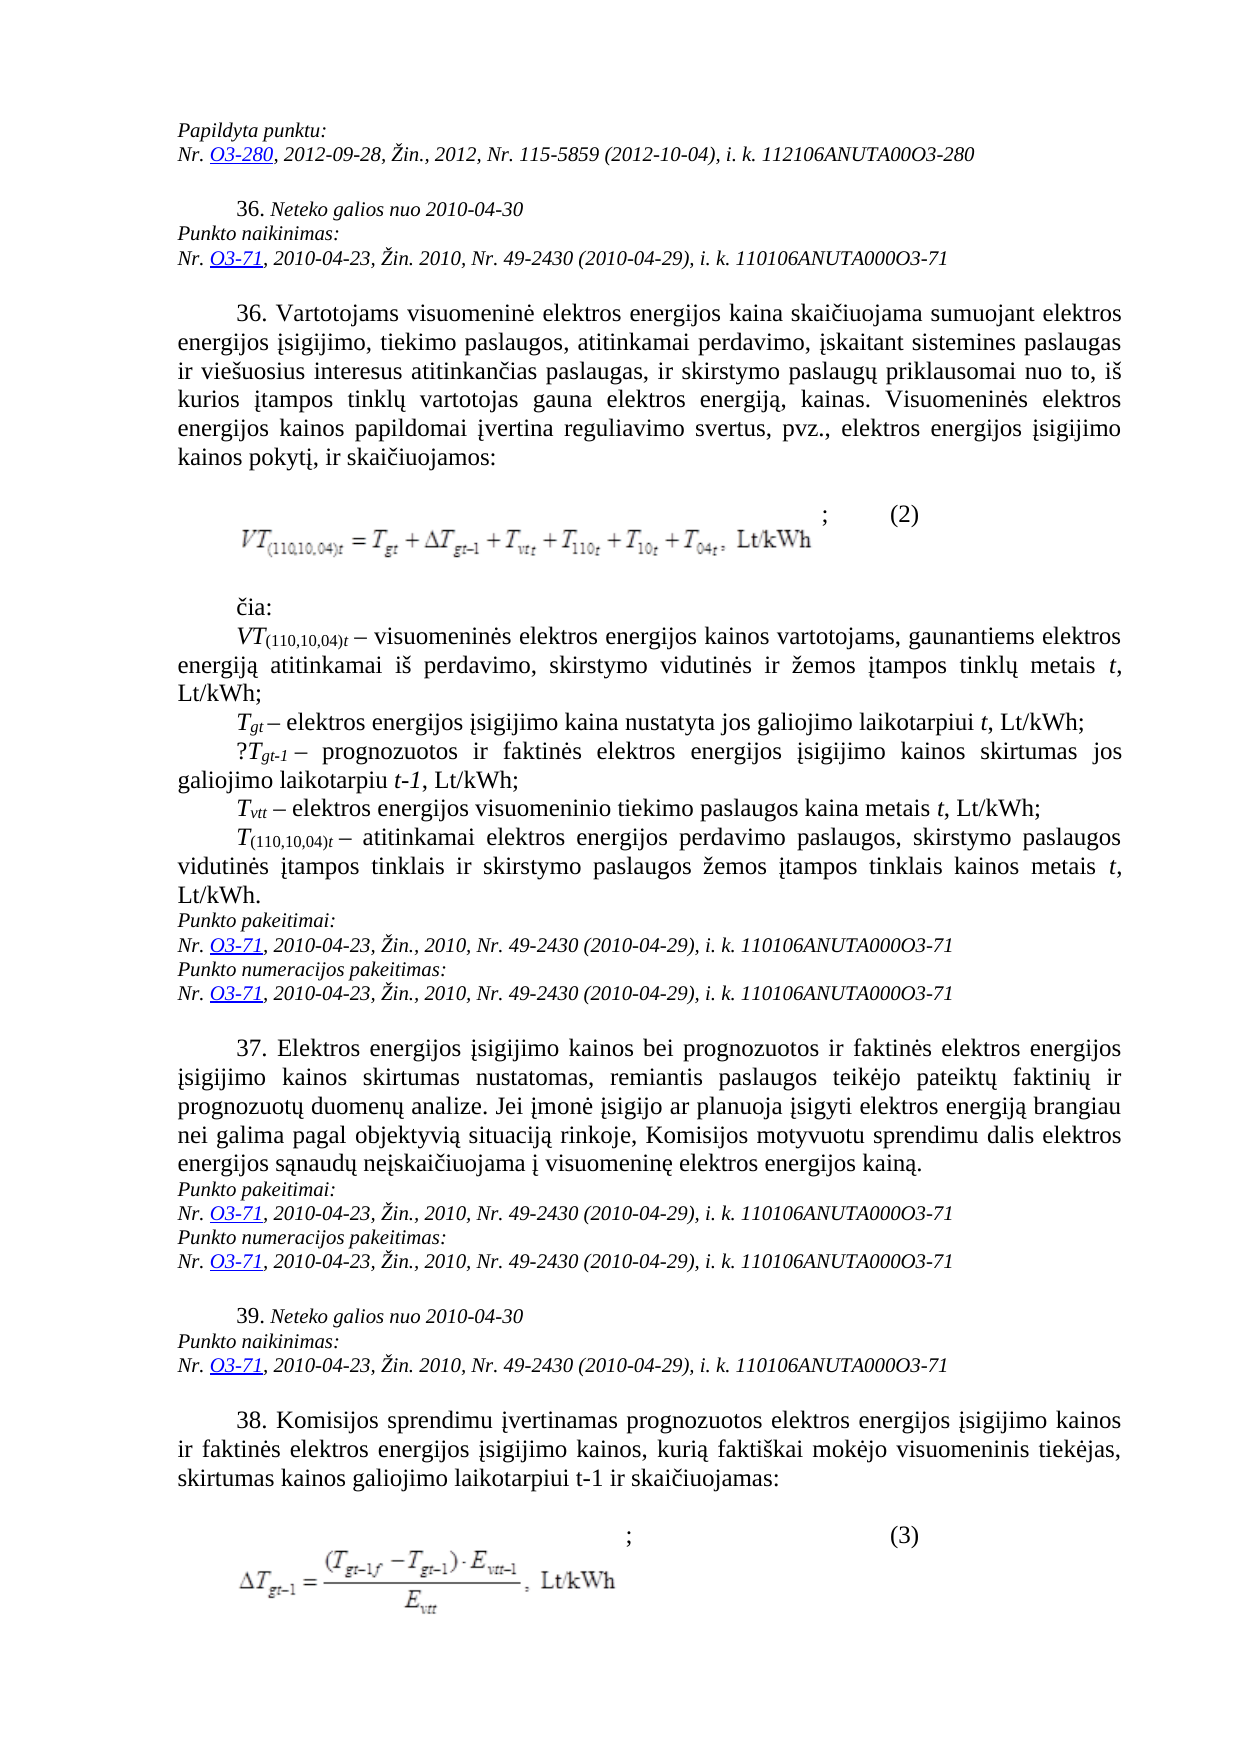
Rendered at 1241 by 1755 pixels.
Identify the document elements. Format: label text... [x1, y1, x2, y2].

text Punkto pakeitimai: [177, 1177, 1122, 1201]
text čia: [177, 592, 1122, 621]
text Papildyta punktu: [177, 118, 1122, 142]
text 36. Neteko galios nuo 2010-04-30 [177, 195, 1122, 221]
text VT(110,10,04)t = Tgt + DeTgt-1 + Tvtt + T110t + T10t + T04t, Lt/kWh; (2) [236, 499, 1122, 563]
text Punkto naikinimas: [177, 1328, 1122, 1353]
text Nr. O3-71, 2010-04-23, Žin., 2010, Nr. 49-2430 (2010-04-29), i. k. 110106ANUTA000O3-71 [177, 932, 1122, 957]
text Punkto naikinimas: [177, 221, 1122, 245]
text Punkto numeracijos pakeitimas: [177, 957, 1122, 981]
text Nr. O3-71, 2010-04-23, Žin., 2010, Nr. 49-2430 (2010-04-29), i. k. 110106ANUTA000O3-71 [177, 981, 1122, 1005]
text Nr. O3-71, 2010-04-23, Žin. 2010, Nr. 49-2430 (2010-04-29), i. k. 110106ANUTA000O3-71 [177, 1353, 1122, 1377]
text 37. Elektros energijos įsigijimo kainos bei prognozuotos ir faktinės elektros energijos įsigijimo kainos skirtumas nustatomas, remiantis paslaugos teikėjo pateiktų faktinių ir prognozuotų duomenų analize. Jei įmonė įsigijo ar planuoja įsigyti elektros energiją brangiau nei galima pagal objektyvią situaciją rinkoje, Komisijos motyvuotu sprendimu dalis elektros energijos sąnaudų neįskaičiuojama į visuomeninę elektros energijos kainą. [177, 1033, 1122, 1177]
text Nr. O3-71, 2010-04-23, Žin. 2010, Nr. 49-2430 (2010-04-29), i. k. 110106ANUTA000O3-71 [177, 245, 1122, 269]
text Nr. O3-280, 2012-09-28, Žin., 2012, Nr. 115-5859 (2012-10-04), i. k. 112106ANUTA00O3-280 [177, 142, 1122, 166]
text Punkto numeracijos pakeitimas: [177, 1225, 1122, 1249]
text 39. Neteko galios nuo 2010-04-30 [177, 1302, 1122, 1328]
text 36. Vartotojams visuomeninė elektros energijos kaina skaičiuojama sumuojant elektros energijos įsigijimo, tiekimo paslaugos, atitinkamai perdavimo, įskaitant sistemines paslaugas ir viešuosius interesus atitinkančias paslaugas, ir skirstymo paslaugų priklausomai nuo to, iš kurios įtampos tinklų vartotojas gauna elektros energiją, kainas. Visuomeninės elektros energijos kainos papildomai įvertina reguliavimo svertus, pvz., elektros energijos įsigijimo kainos pokytį, ir skaičiuojamos: [177, 298, 1122, 471]
text De?Tgt-1 – prognozuotos ir faktinės elektros energijos įsigijimo kainos skirtumas jos galiojimo laikotarpiu t-1, Lt/kWh; [177, 736, 1122, 793]
text Tgt – elektros energijos įsigijimo kaina nustatyta jos galiojimo laikotarpiui t, Lt/kWh; [177, 707, 1122, 736]
text Nr. O3-71, 2010-04-23, Žin., 2010, Nr. 49-2430 (2010-04-29), i. k. 110106ANUTA000O3-71 [177, 1249, 1122, 1273]
text 38. Komisijos sprendimu įvertinamas prognozuotos elektros energijos įsigijimo kainos ir faktinės elektros energijos įsigijimo kainos, kurią faktiškai mokėjo visuomeninis tiekėjas, skirtumas kainos galiojimo laikotarpiui t-1 ir skaičiuojamas: [177, 1405, 1122, 1492]
text Nr. O3-71, 2010-04-23, Žin., 2010, Nr. 49-2430 (2010-04-29), i. k. 110106ANUTA000O3-71 [177, 1201, 1122, 1225]
text DeTgt-1 = ((Tgt-1f – Tgt-1) x Evtt-1) / Evtt, Lt/kWh; (3) [236, 1520, 1122, 1622]
text T(110,10,04)t – atitinkamai elektros energijos perdavimo paslaugos, skirstymo paslaugos vidutinės įtampos tinklais ir skirstymo paslaugos žemos įtampos tinklais kainos metais t, Lt/kWh. [177, 822, 1122, 908]
text Punkto pakeitimai: [177, 908, 1122, 932]
text VT(110,10,04)t – visuomeninės elektros energijos kainos vartotojams, gaunantiems elektros energiją atitinkamai iš perdavimo, skirstymo vidutinės ir žemos įtampos tinklų metais t, Lt/kWh; [177, 621, 1122, 707]
text Tvtt – elektros energijos visuomeninio tiekimo paslaugos kaina metais t, Lt/kWh; [177, 793, 1122, 822]
